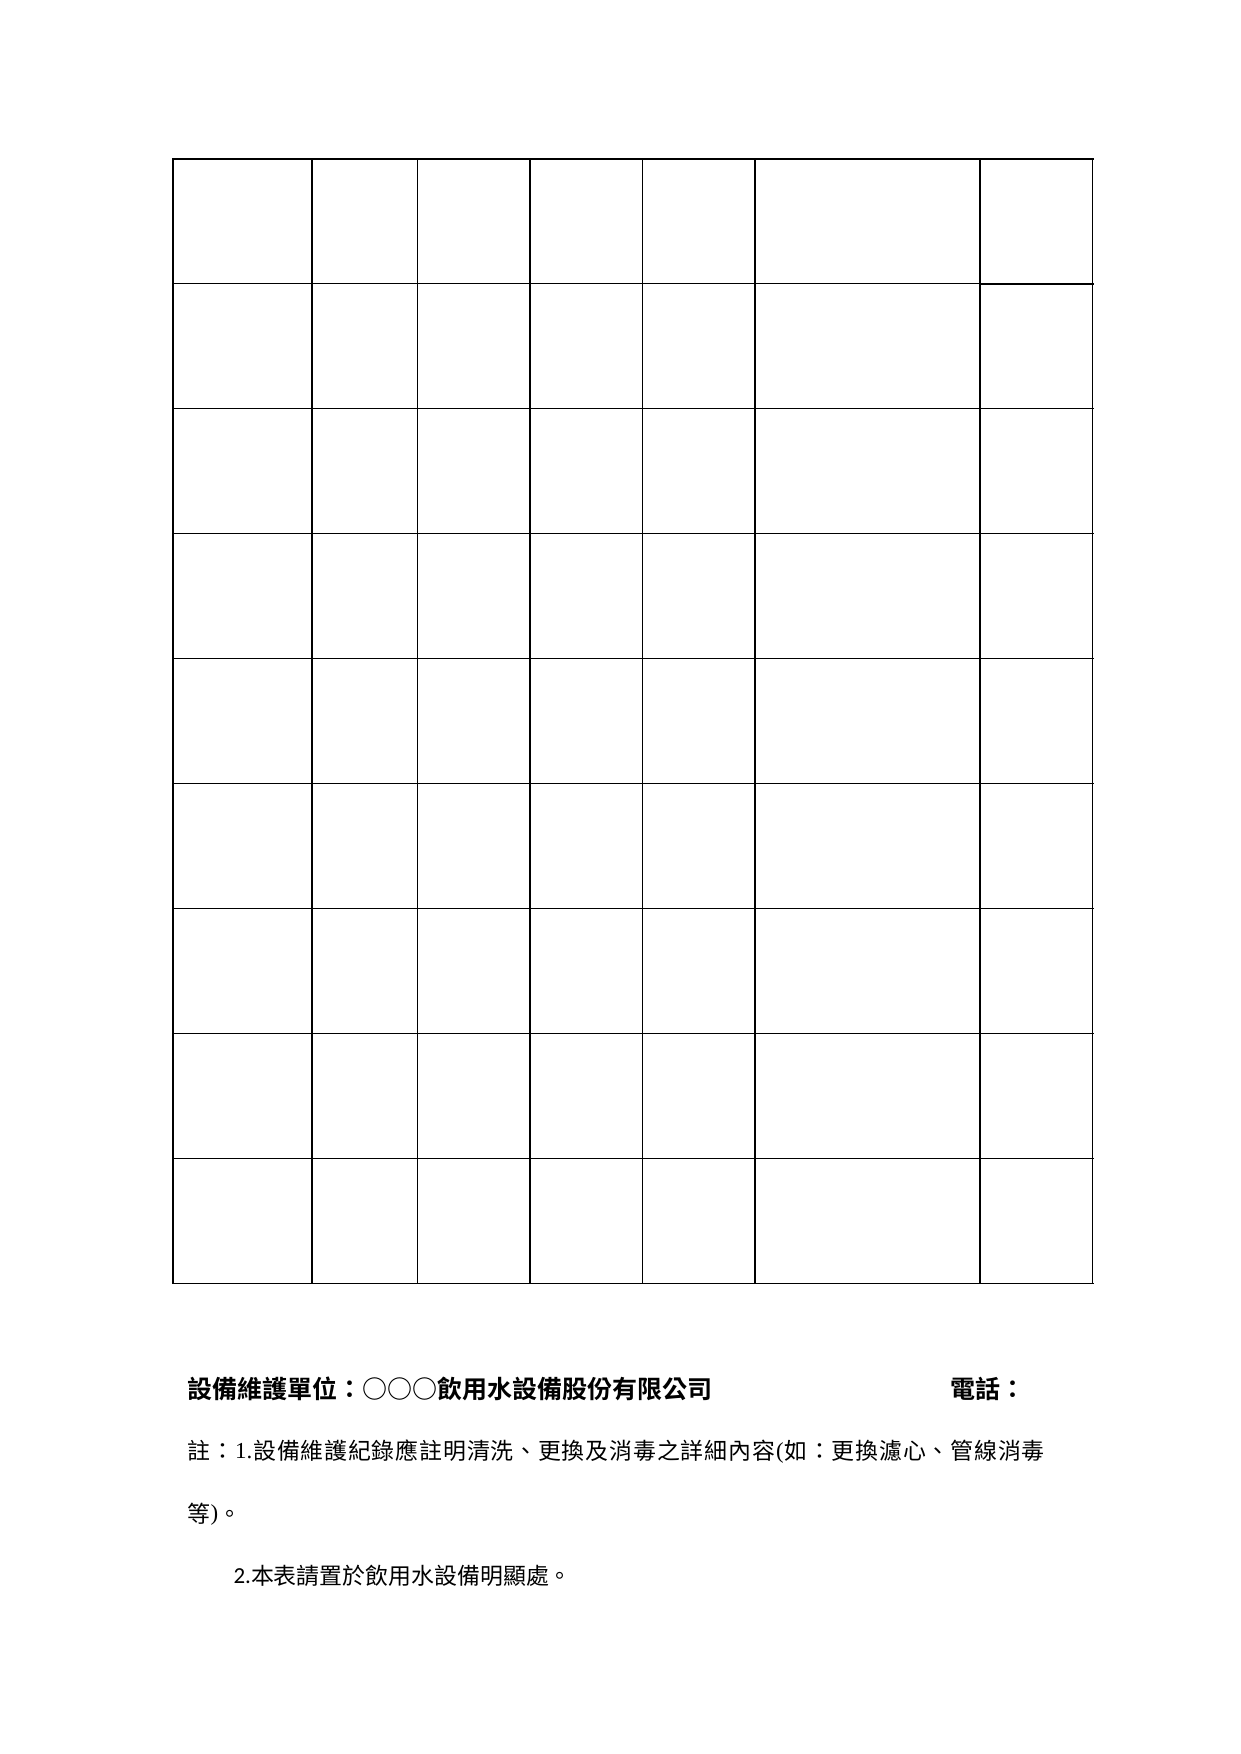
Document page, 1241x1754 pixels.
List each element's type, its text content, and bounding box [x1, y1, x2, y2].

table_cell [418, 1159, 529, 1283]
table_cell [981, 534, 1092, 658]
table_cell [643, 909, 754, 1033]
table_cell [756, 409, 979, 533]
table_cell [531, 1034, 642, 1158]
table_cell [174, 534, 311, 658]
table_cell [174, 1159, 311, 1283]
table_cell [981, 1159, 1092, 1283]
table_cell [313, 659, 417, 783]
table_cell [418, 659, 529, 783]
table_cell [418, 409, 529, 533]
table_cell [756, 534, 979, 658]
text 2.本表請置於飲用水設備明顯處。 [187, 1533, 1078, 1596]
table_cell [313, 1159, 417, 1283]
table_cell [643, 1159, 754, 1283]
table_cell [981, 409, 1092, 533]
text 註：1.設備維護紀錄應註明清洗、更換及消毒之詳細內容(如：更換濾心、管線消毒等)。 [187, 1408, 1045, 1533]
table_cell [756, 909, 979, 1033]
table_cell [313, 1034, 417, 1158]
table_cell [643, 160, 754, 283]
table_cell [174, 409, 311, 533]
table_cell [174, 1034, 311, 1158]
table_cell [313, 784, 417, 908]
table_cell [313, 909, 417, 1033]
table_cell [756, 784, 979, 908]
table_cell [313, 534, 417, 658]
table_cell [313, 409, 417, 533]
table_cell [418, 1034, 529, 1158]
table_cell [756, 1034, 979, 1158]
table_cell [531, 160, 642, 283]
table_cell [531, 909, 642, 1033]
table_cell [756, 659, 979, 783]
table_cell [643, 534, 754, 658]
table_cell [418, 534, 529, 658]
table_cell [531, 784, 642, 908]
text 設備維護單位：○○○飲用水設備股份有限公司 電話： [187, 1346, 1078, 1408]
table_cell [756, 1159, 979, 1283]
table_cell [643, 784, 754, 908]
table_cell [981, 659, 1092, 783]
table_cell [643, 1034, 754, 1158]
table_cell [313, 284, 417, 408]
table_cell [174, 284, 311, 408]
table_cell [418, 284, 529, 408]
table_cell [531, 659, 642, 783]
table_cell [981, 784, 1092, 908]
table_cell [756, 284, 979, 408]
table_cell [643, 409, 754, 533]
table_cell [174, 659, 311, 783]
table_cell [174, 160, 311, 283]
table_cell [643, 659, 754, 783]
table_cell [531, 534, 642, 658]
table_cell [531, 284, 642, 408]
table_cell [981, 1034, 1092, 1158]
table_cell [981, 909, 1092, 1033]
table_cell [174, 909, 311, 1033]
table_cell [531, 409, 642, 533]
table_cell [174, 784, 311, 908]
table_cell [418, 160, 529, 283]
table_cell [531, 1159, 642, 1283]
table_cell [313, 160, 417, 283]
table_cell [981, 285, 1092, 408]
table_cell [981, 160, 1092, 283]
table_cell [643, 284, 754, 408]
table_cell [418, 909, 529, 1033]
table_cell [418, 784, 529, 908]
table_cell [756, 160, 979, 283]
